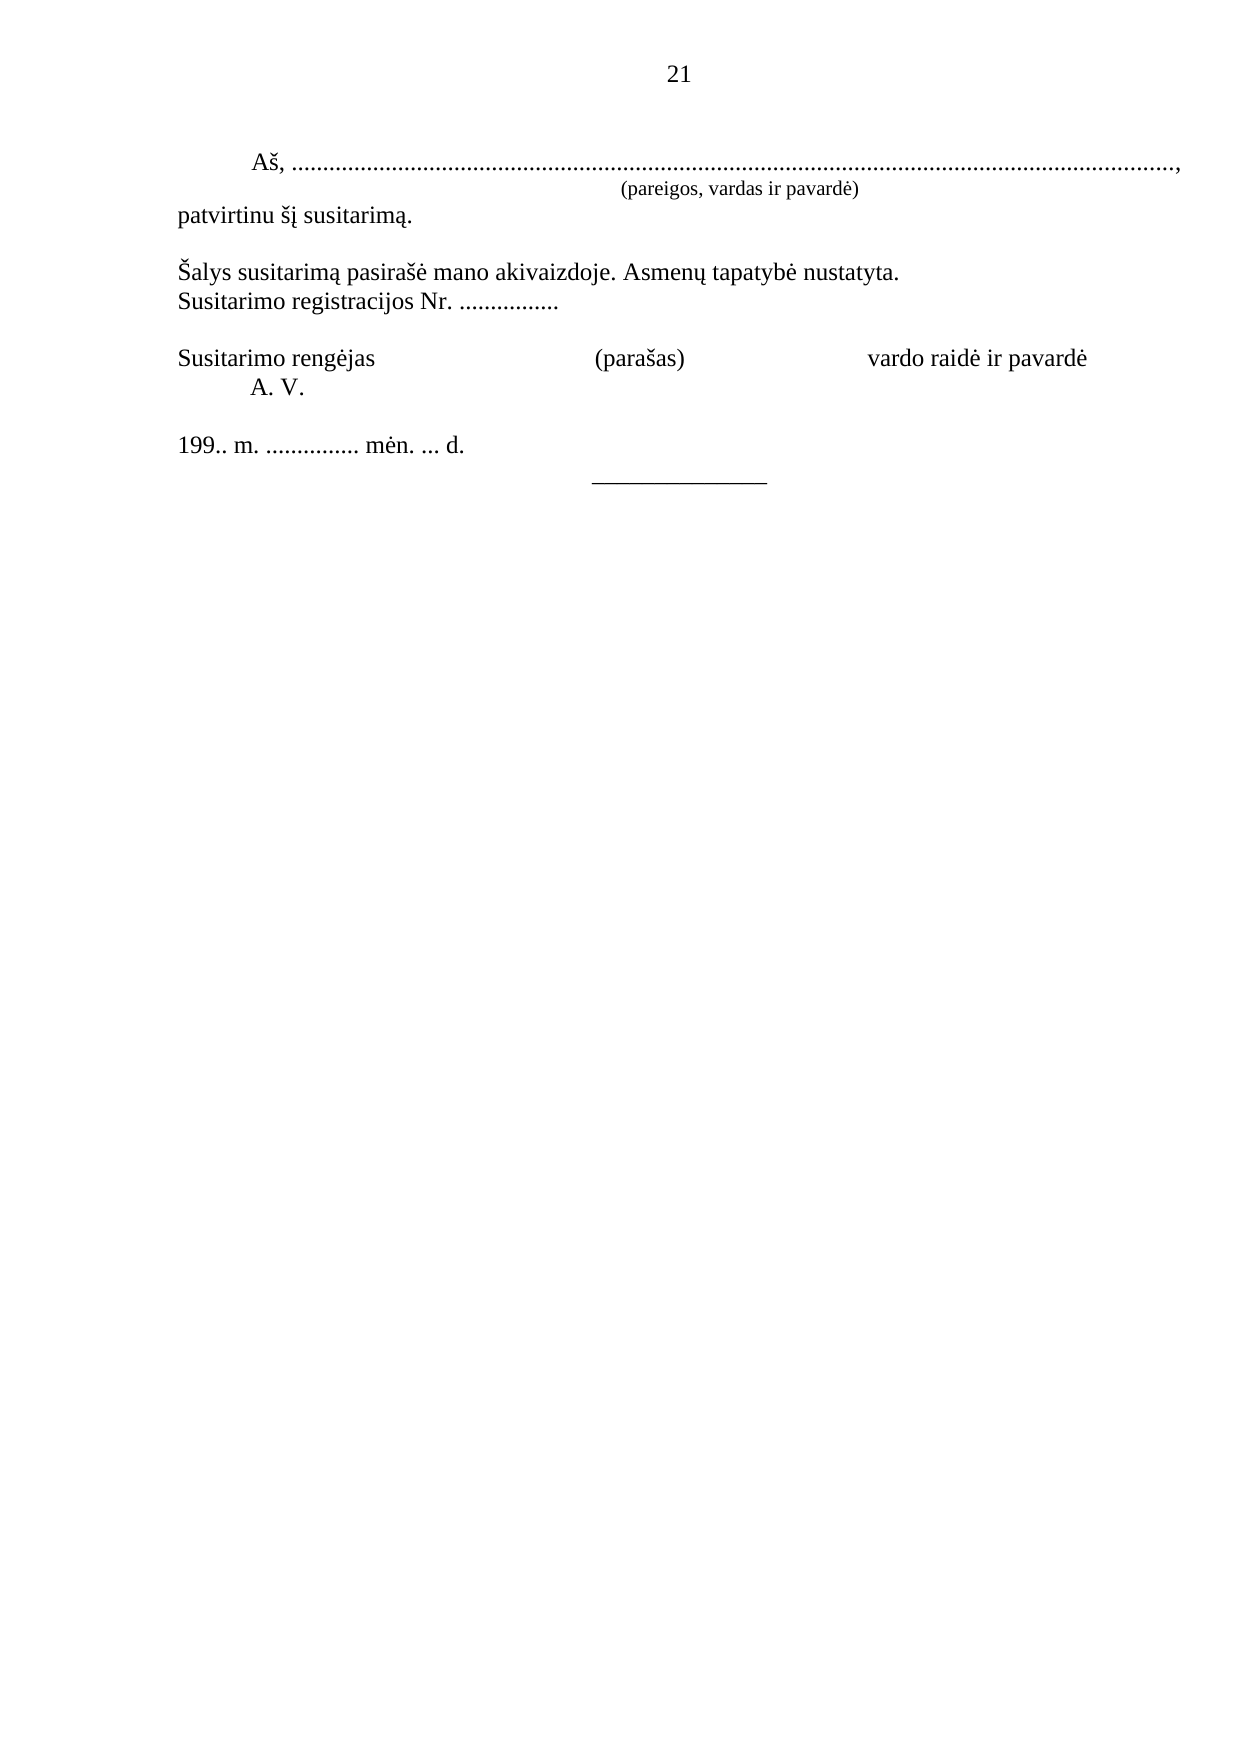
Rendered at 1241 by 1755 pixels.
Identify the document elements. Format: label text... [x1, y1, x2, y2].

text ______________ [177, 458, 1181, 487]
text A. V. [177, 372, 1181, 401]
text 199.. m. ............... mėn. ... d. [177, 430, 1181, 458]
text Aš, , [177, 147, 1181, 176]
text (pareigos, vardas ir pavardė) [177, 176, 1181, 200]
text Susitarimo registracijos Nr. ................ [177, 286, 1181, 315]
text patvirtinu šį susitarimą. [177, 200, 1181, 228]
text Šalys susitarimą pasirašė mano akivaizdoje. Asmenų tapatybė nustatyta. [177, 257, 1181, 286]
text Susitarimo rengėjas (parašas) vardo raidė ir pavardė [177, 343, 1181, 372]
